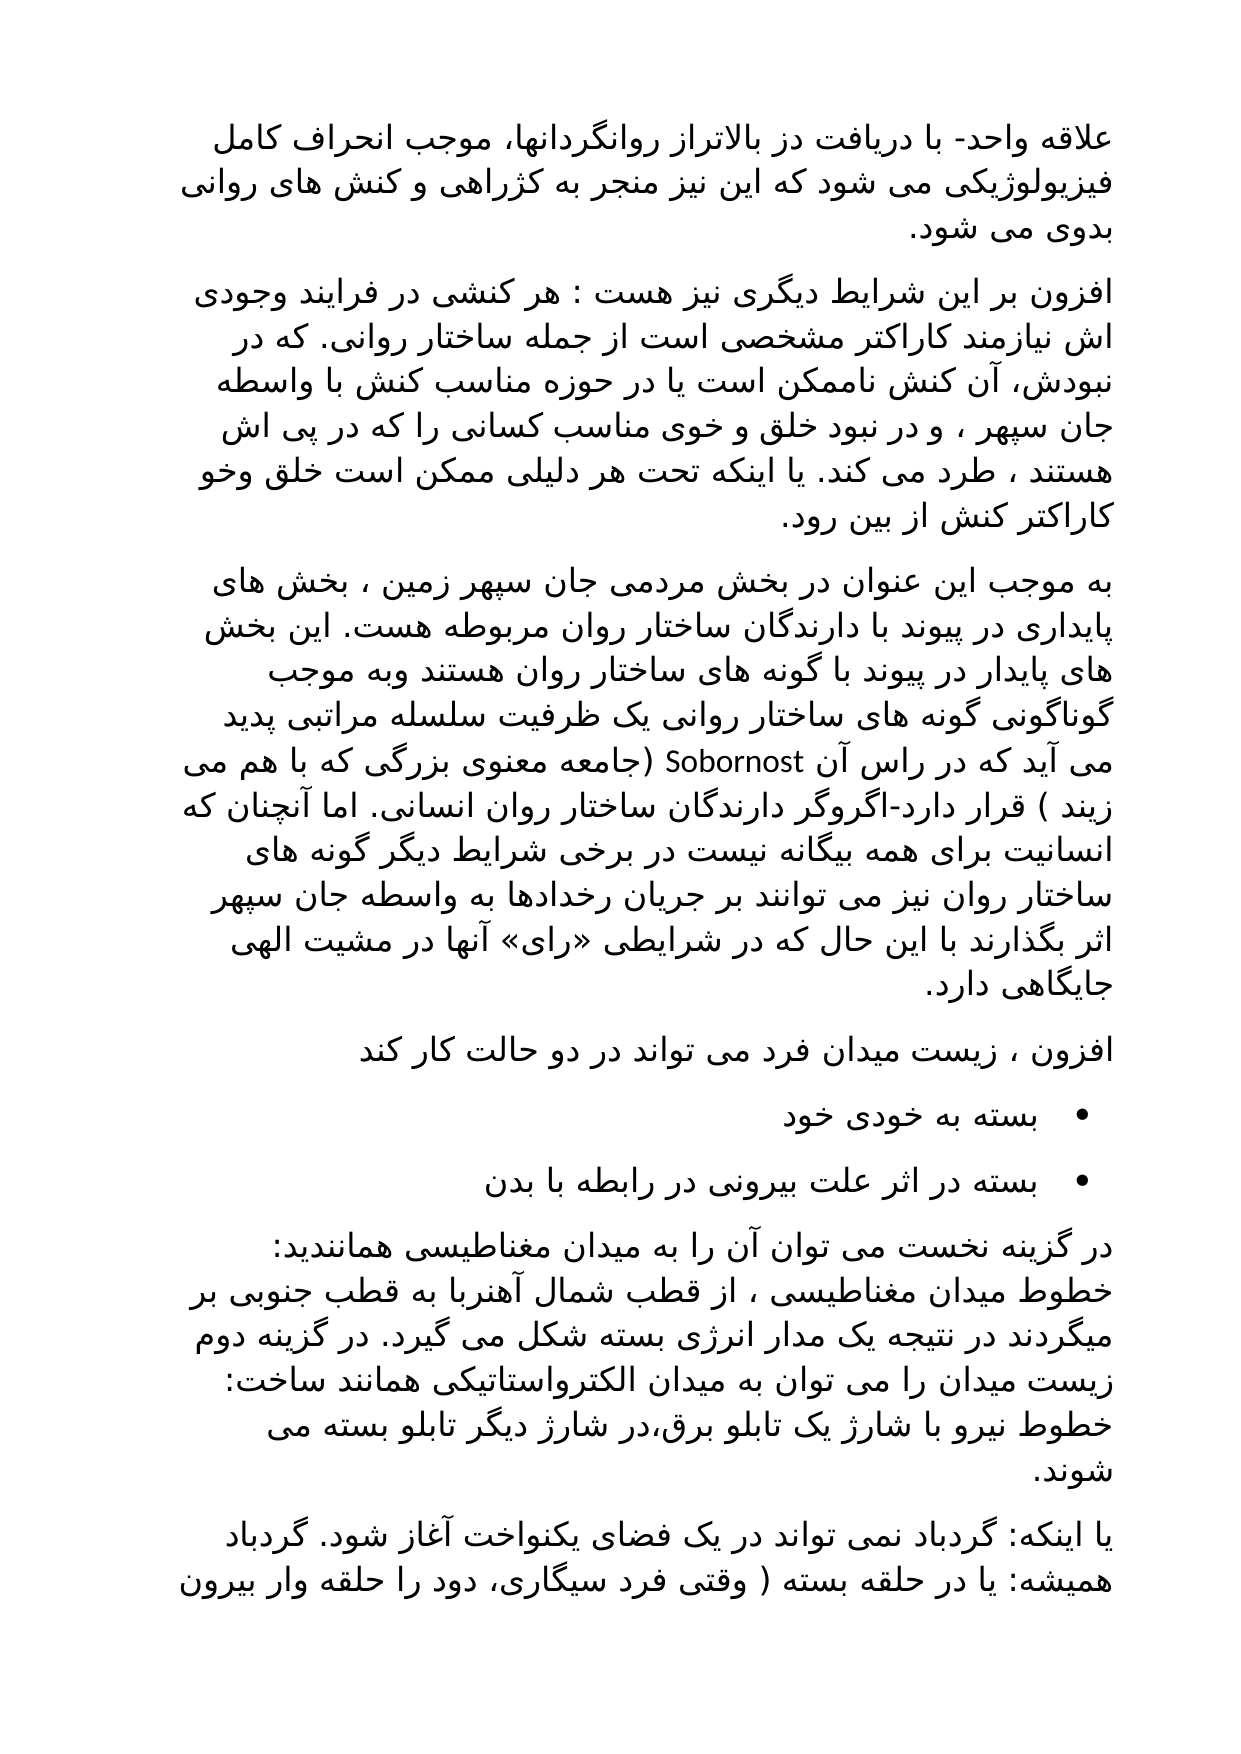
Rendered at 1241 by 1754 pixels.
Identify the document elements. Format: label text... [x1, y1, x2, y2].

text در گزینه نخست می توان آن را به میدان مغناطیسی همانندید: خطوط میدان مغناطیسی ، از قطب شمال آهنربا به قطب جنوبی بر میگردند در نتیجه یک مدار انرژی بسته شکل می گیرد. در گزینه دوم زیست میدان را می توان به میدان الکترواستاتیکی همانند ساخت: خطوط نیرو با شارژ یک تابلو برق،در شارژ دیگر تابلو بسته می شوند. [177, 1227, 1114, 1489]
text به موجب این عنوان در بخش مردمی جان سپهر زمین ، بخش های پایداری در پیوند با دارندگان ساختار روان مربوطه هست. این بخش های پایدار در پیوند با گونه های ساختار روان هستند وبه موجب گوناگونی گونه های ساختار روانی یک ظرفیت سلسله مراتبی پدید می آید که در راس آن Sobornost (جامعه معنوی بزرگی که با هم می زیند ) قرار دارد-اگروگر دارندگان ساختار روان انسانی. اما آنچنان که انسانیت برای همه بیگانه نیست در برخی شرایط دیگر گونه های ساختار روان نیز می توانند بر جریان رخدادها به واسطه جان سپهر اثر بگذارند با این حال که در شرایطی «رای» آنها در مشیت الهی جایگاهی دارد. [177, 561, 1114, 1003]
text یا اینکه: گردباد نمی تواند در یک فضای یکنواخت آغاز شود. گردباد همیشه: یا در حلقه بسته ( وقتی فرد سیگاری، دود را حلقه وار بیرون میدهد، دود به حلقه گردباد تجسم می شود)، یا با دنباله خود به محیط نا یکنواخت تکیه می کند (همچون گردباد تورنادو انتهای پایینی به سطح خشکی یا آبی تکیه می کند و انتهای بالایی- به جوء ناهمگن). [177, 1516, 1114, 1599]
text افزون بر این شرایط دیگری نیز هست : هر کنشی در فرایند وجودی اش نیازمند کاراکتر مشخصی است از جمله ساختار روانی. که در نبودش، آن کنش ناممکن است یا در حوزه مناسب کنش با واسطه جان سپهر ، و در نبود خلق و خوی مناسب کسانی را که در پی اش هستند ، طرد می کند. یا اینکه تحت هر دلیلی ممکن است خلق وخو کاراکتر کنش از بین رود. [177, 273, 1114, 535]
text افزون ، زیست میدان فرد می تواند در دو حالت کار کند [177, 1030, 1114, 1069]
list بسته در اثر علت بیرونی در رابطه با بدن [177, 1161, 1077, 1200]
text دارندگان ساختار روان شناور در ماوراء سطح ظرفیت پایین تری نسبت به ساختار روان حیوانی دارند ، بخاطر چند دلیل : منافع بدوی ، ناشی از تخریب روان توسط روانگردانها تا عدم موجودیت به یک علاقه واحد- با دریافت دز بالاتراز روانگردانها، موجب انحراف کامل فیزیولوژیکی می شود که این نیز منجر به کژراهی و کنش های روانی بدوی می شود. [177, 118, 1114, 246]
list بسته به خودی خود [177, 1096, 1077, 1135]
